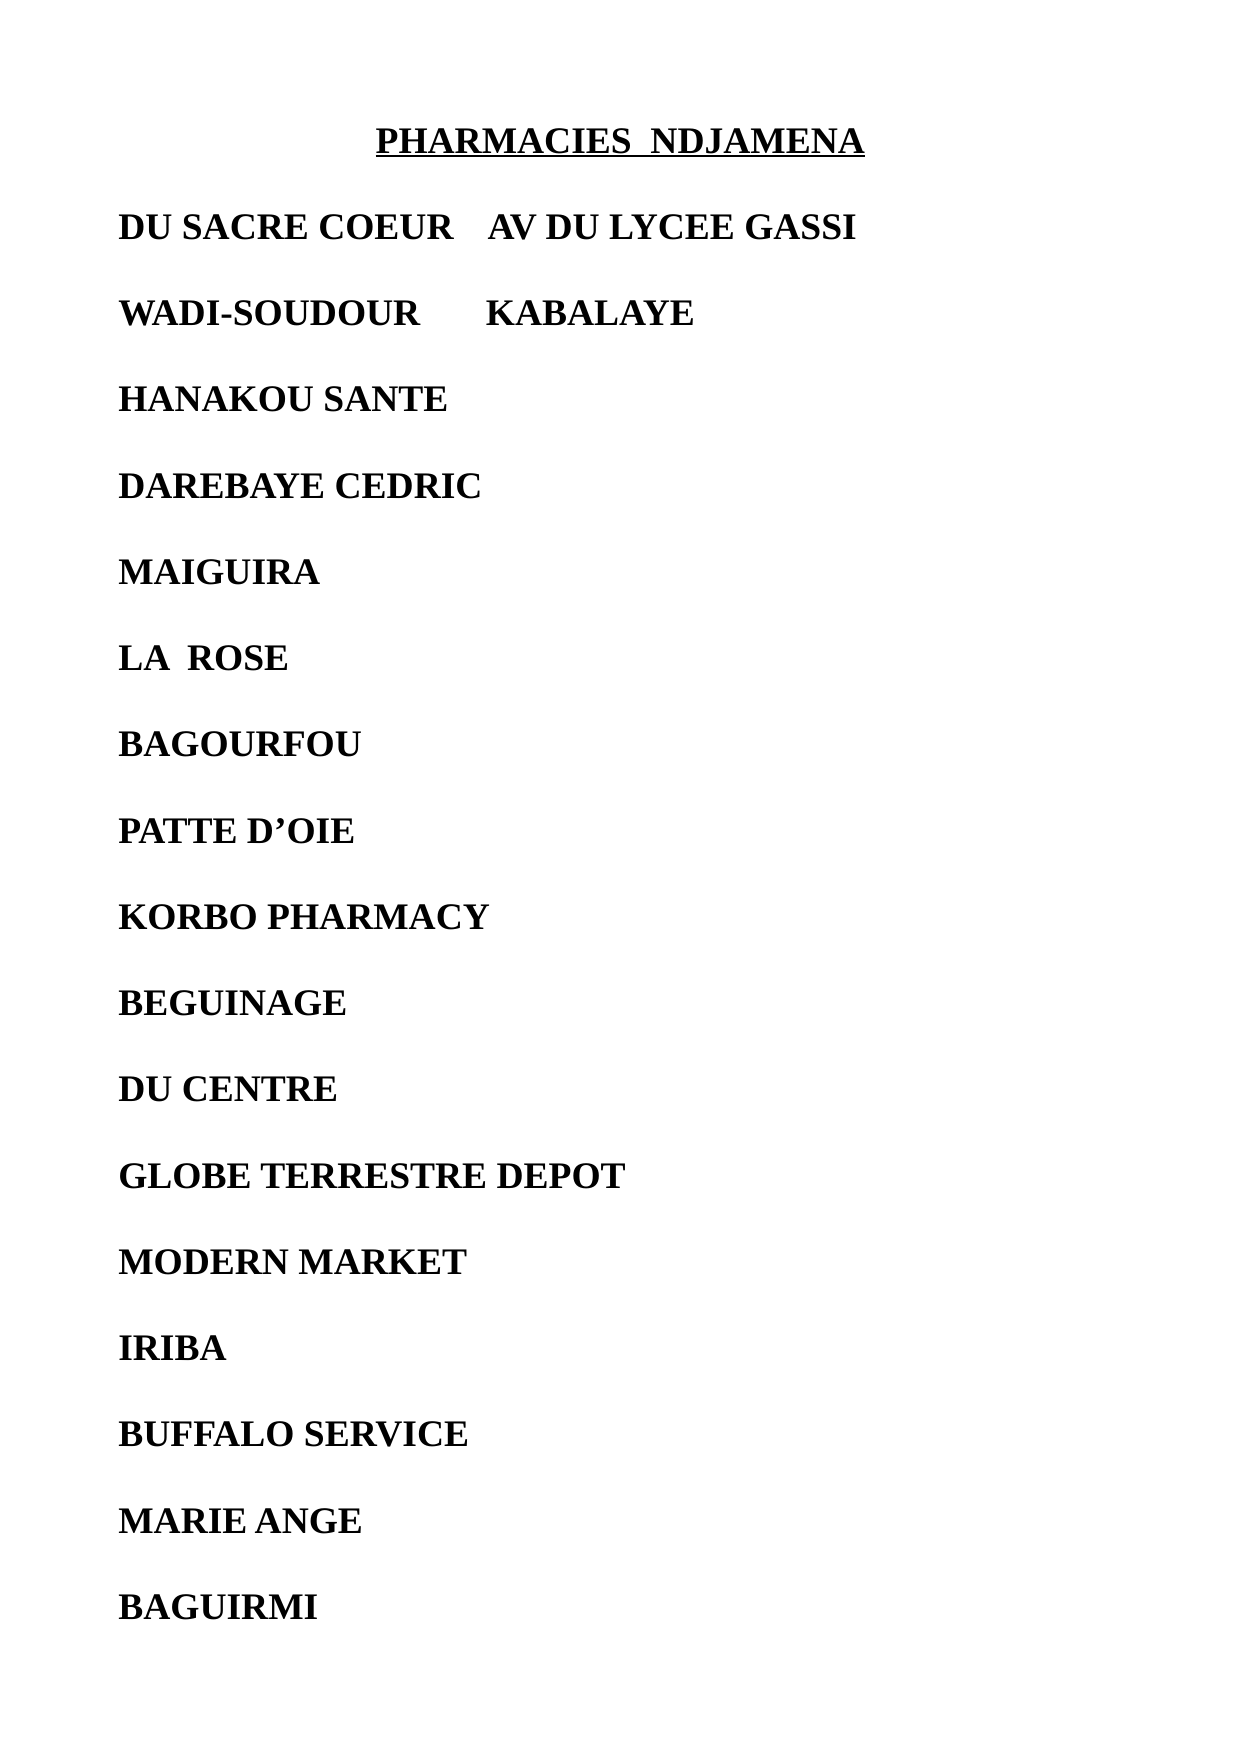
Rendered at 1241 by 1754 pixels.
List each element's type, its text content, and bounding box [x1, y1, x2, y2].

text DAREBAYE CEDRIC [118, 463, 1122, 506]
text PATTE D’OIE [118, 808, 1122, 851]
text KORBO PHARMACY [118, 894, 1122, 937]
text MAIGUIRA [118, 549, 1122, 592]
text IRIBA [118, 1326, 1122, 1369]
text BEGUINAGE [118, 981, 1122, 1024]
text WADI-SOUDOUR KABALAYE [118, 291, 1122, 334]
text HANAKOU SANTE [118, 377, 1122, 420]
text DU CENTRE [118, 1067, 1122, 1110]
text GLOBE TERRESTRE DEPOT [118, 1153, 1122, 1196]
text LA ROSE [118, 636, 1122, 679]
text BAGUIRMI [118, 1584, 1122, 1627]
text MARIE ANGE [118, 1498, 1122, 1541]
text DU SACRE COEUR AV DU LYCEE GASSI [118, 204, 1122, 247]
text MODERN MARKET [118, 1239, 1122, 1282]
text PHARMACIES NDJAMENA [118, 118, 1122, 161]
text BAGOURFOU [118, 722, 1122, 765]
text BUFFALO SERVICE [118, 1412, 1122, 1455]
